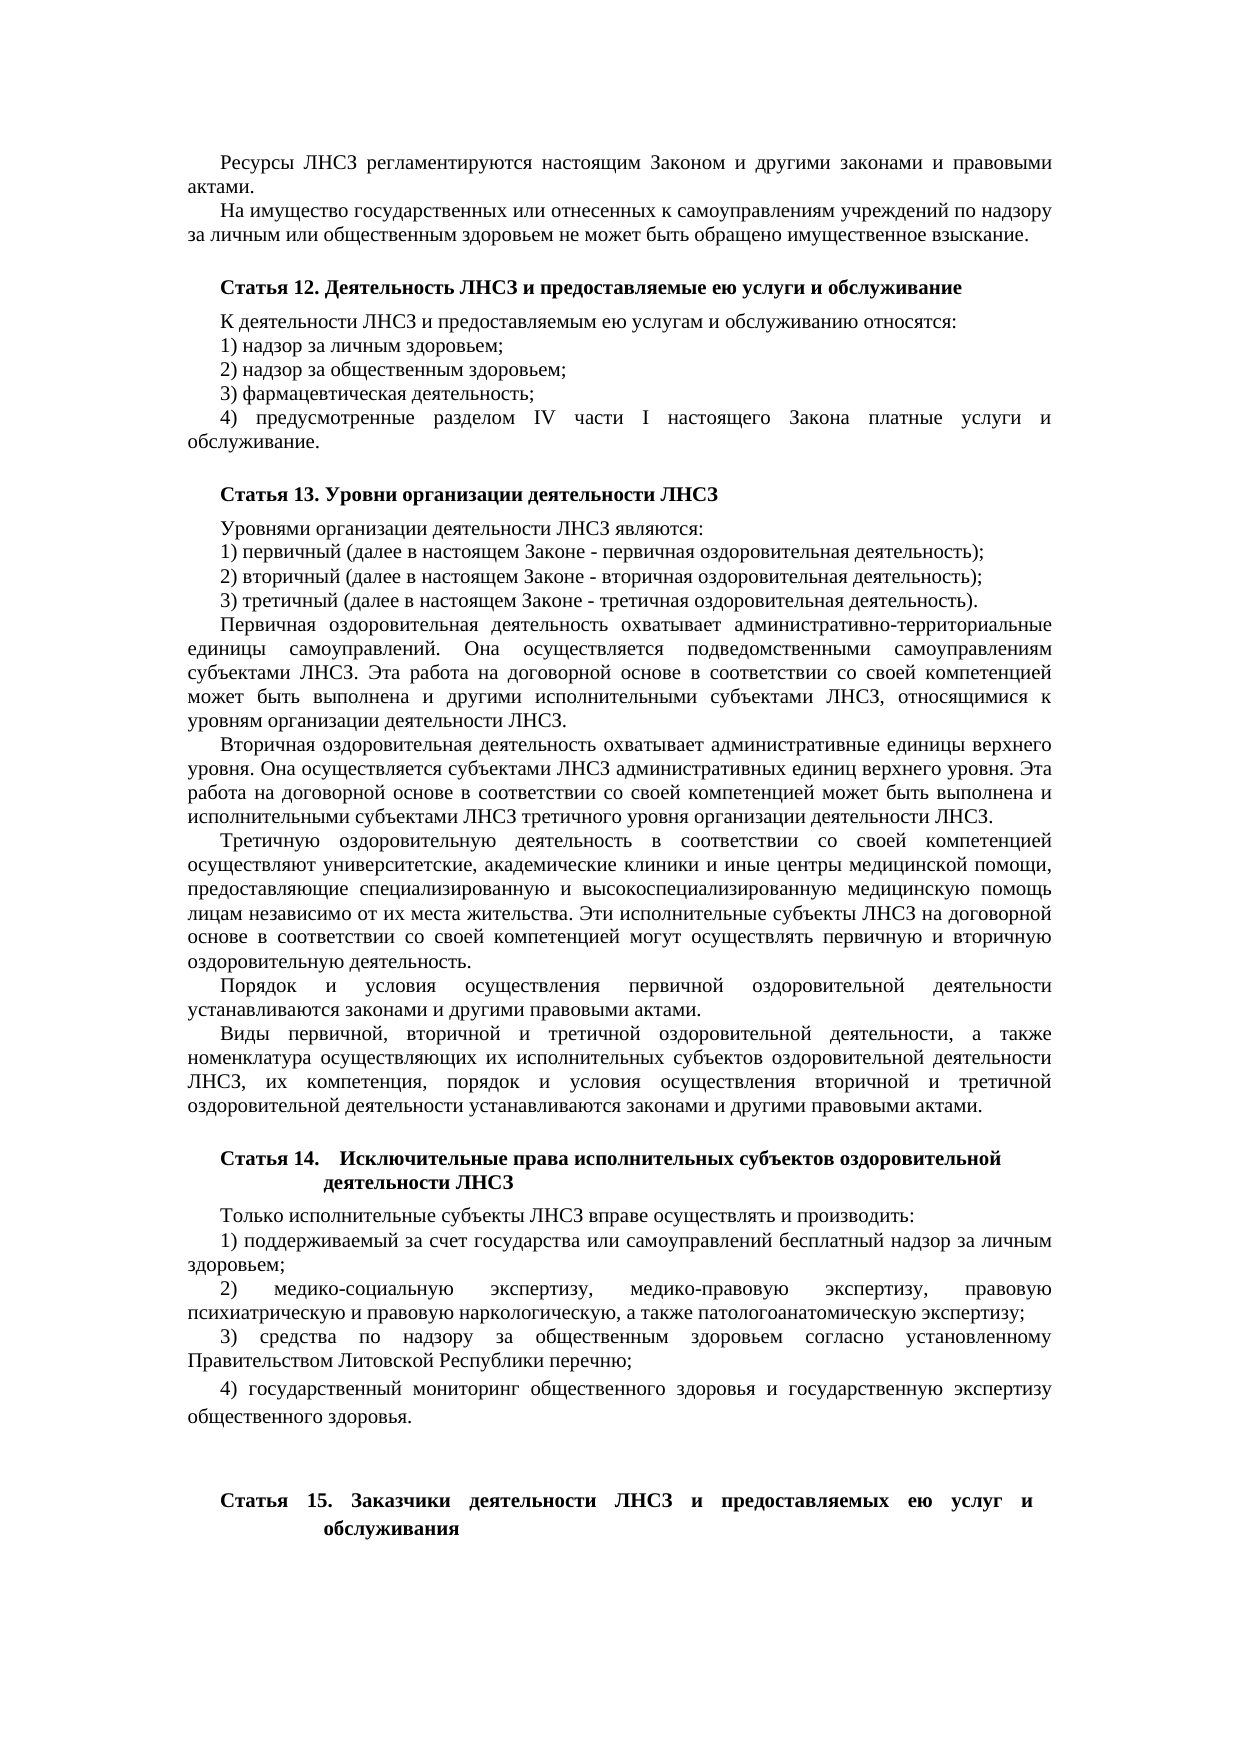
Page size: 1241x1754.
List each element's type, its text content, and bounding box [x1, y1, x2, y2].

text Виды первичной, вторичной и третичной оздоровительной деятельности, а также номенклатура осуществляющих их исполнительных субъектов оздоровительной деятельности ЛНСЗ, их компетенция, порядок и условия осуществления вторичной и третичной оздоровительной деятельности устанавливаются законами и другими правовыми актами. [187, 1021, 1053, 1117]
text 3) третичный (далее в настоящем Законе - третичная оздоровительная деятельность). [187, 588, 1053, 612]
text Вторичная оздоровительная деятельность охватывает административные единицы верхнего уровня. Она осуществляется субъектами ЛНСЗ административных единиц верхнего уровня. Эта работа на договорной основе в соответствии со своей компетенцией может быть выполнена и исполнительными субъектами ЛНСЗ третичного уровня организации деятельности ЛНСЗ. [187, 732, 1053, 828]
text 2) вторичный (далее в настоящем Законе - вторичная оздоровительная деятельность); [187, 563, 1053, 588]
text Статья 12. Деятельность ЛНСЗ и предоставляемые ею услуги и обслуживание [220, 275, 1053, 299]
text 4) государственный мониторинг общественного здоровья и государственную экспертизу общественного здоровья. [187, 1372, 1053, 1428]
text Уровнями организации деятельности ЛНСЗ являются: [187, 515, 1053, 539]
text Статья 14. Исключительные права исполнительных субъектов оздоровительной деятельности ЛНСЗ [220, 1146, 1053, 1194]
text Статья 15. Заказчики деятельности ЛНСЗ и предоставляемых ею услуг и обслуживания [220, 1484, 1053, 1540]
text 2) надзор за общественным здоровьем; [187, 357, 1053, 381]
text На имущество государственных или отнесенных к самоуправлениям учреждений по надзору за личным или общественным здоровьем не может быть обращено имущественное взыскание. [187, 198, 1053, 246]
text 1) надзор за личным здоровьем; [187, 333, 1053, 357]
text Статья 13. Уровни организации деятельности ЛНСЗ [220, 482, 1053, 506]
text 1) первичный (далее в настоящем Законе - первичная оздоровительная деятельность); [187, 539, 1053, 563]
text Только исполнительные субъекты ЛНСЗ вправе осуществлять и производить: [187, 1203, 1053, 1227]
text 3) фармацевтическая деятельность; [187, 381, 1053, 405]
text К деятельности ЛНСЗ и предоставляемым ею услугам и обслуживанию относятся: [187, 309, 1053, 333]
text Третичную оздоровительную деятельность в соответствии со своей компетенцией осуществляют университетские, академические клиники и иные центры медицинской помощи, предоставляющие специализированную и высокоспециализированную медицинскую помощь лицам независимо от их места жительства. Эти исполнительные субъекты ЛНСЗ на договорной основе в соответствии со своей компетенцией могут осуществлять первичную и вторичную оздоровительную деятельность. [187, 828, 1053, 973]
text 2) медико-социальную экспертизу, медико-правовую экспертизу, правовую психиатрическую и правовую наркологическую, а также патологоанатомическую экспертизу; [187, 1276, 1053, 1324]
text Ресурсы ЛНСЗ регламентируются настоящим Законом и другими законами и правовыми актами. [187, 150, 1053, 198]
text Порядок и условия осуществления первичной оздоровительной деятельности устанавливаются законами и другими правовыми актами. [187, 973, 1053, 1021]
text Первичная оздоровительная деятельность охватывает административно-территориальные единицы самоуправлений. Она осуществляется подведомственными самоуправлениям субъектами ЛНСЗ. Эта работа на договорной основе в соответствии со своей компетенцией может быть выполнена и другими исполнительными субъектами ЛНСЗ, относящимися к уровням организации деятельности ЛНСЗ. [187, 612, 1053, 732]
text 3) средства по надзору за общественным здоровьем согласно установленному Правительством Литовской Республики перечню; [187, 1324, 1053, 1372]
text 4) предусмотренные разделом IV части I настоящего Закона платные услуги и обслуживание. [187, 405, 1053, 453]
text 1) поддерживаемый за счет государства или самоуправлений бесплатный надзор за личным здоровьем; [187, 1227, 1053, 1276]
